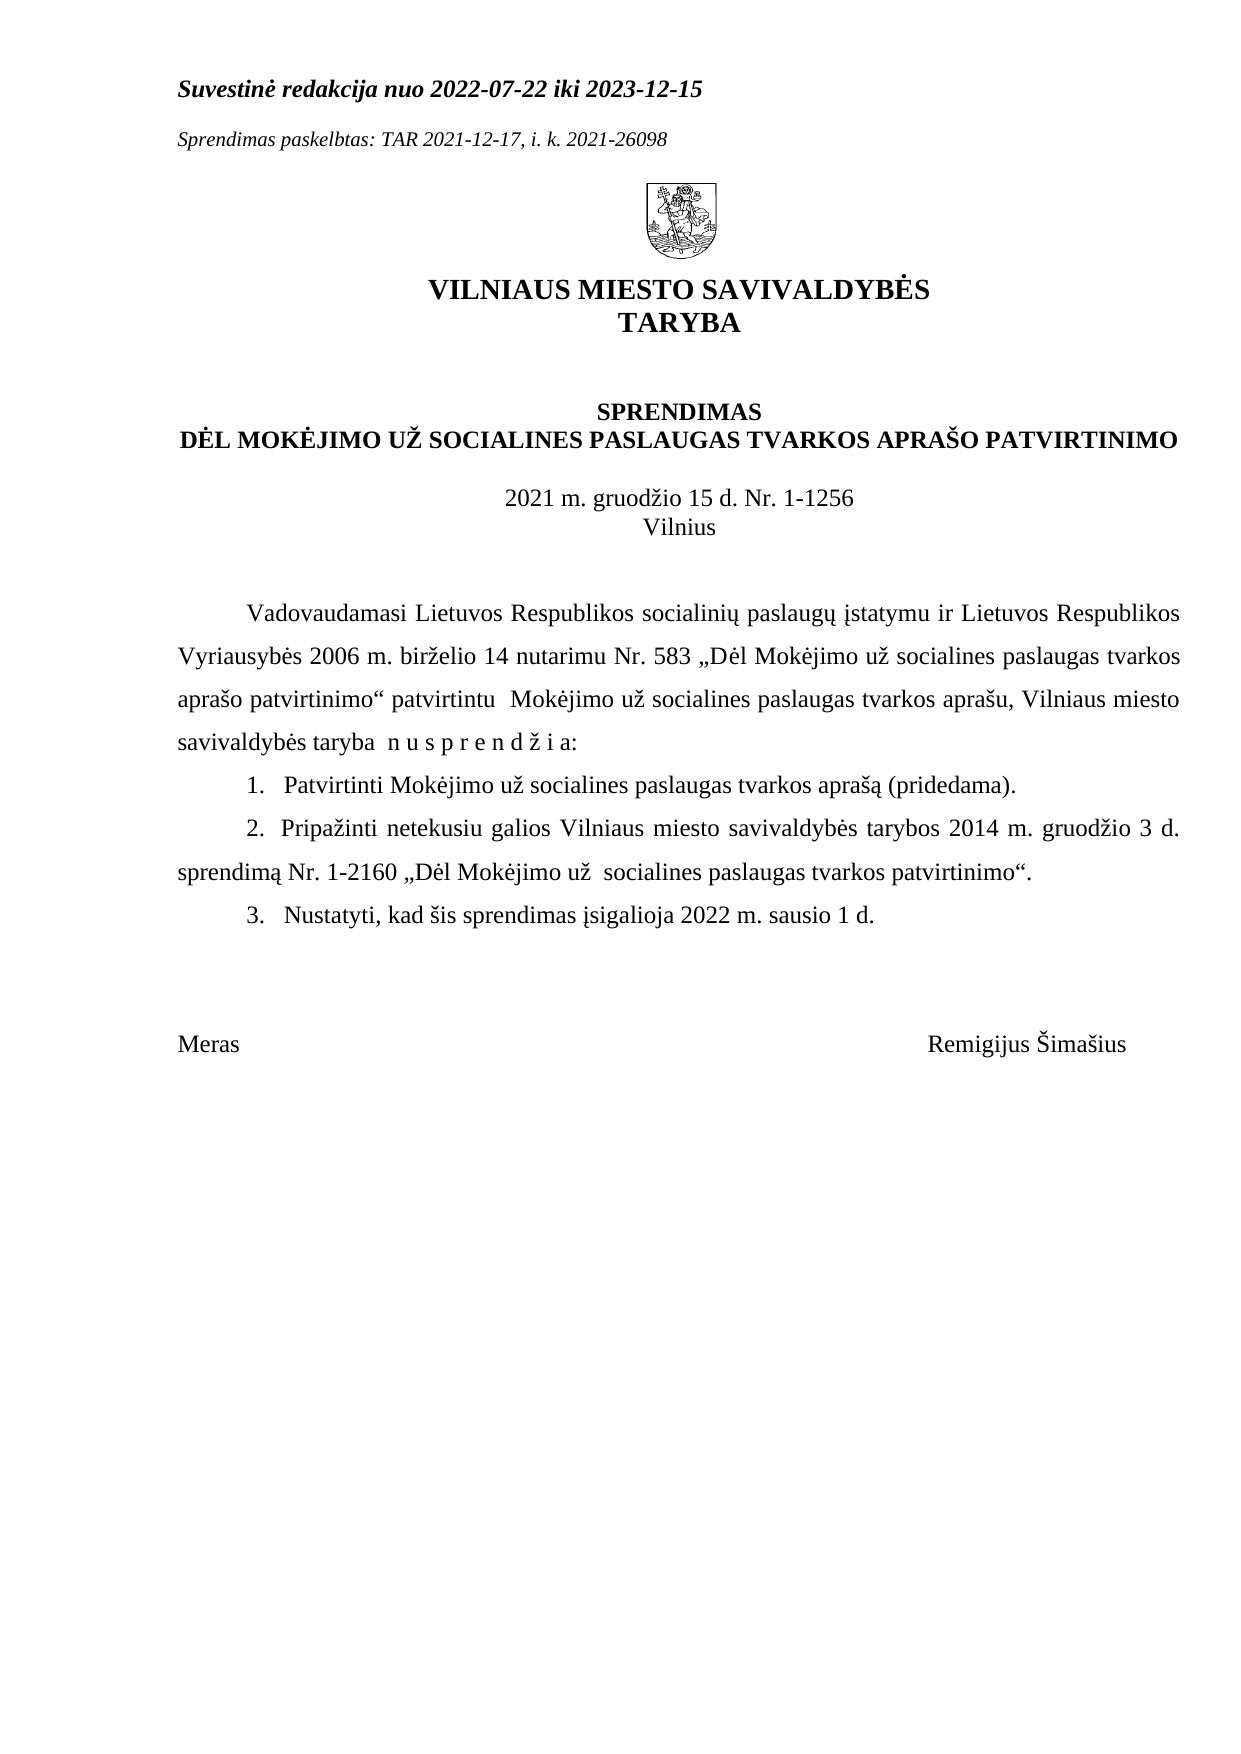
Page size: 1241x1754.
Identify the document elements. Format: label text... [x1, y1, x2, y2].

text 3. Nustatyti, kad šis sprendimas įsigalioja 2022 m. sausio 1 d. [246, 900, 1181, 928]
text 2021 m. gruodžio 15 d. Nr. 1-1256 [177, 483, 1181, 512]
text Meras Remigijus Šimašius [177, 1029, 1181, 1058]
text Suvestinė redakcija nuo 2022-07-22 iki 2023-12-15 [177, 74, 1181, 103]
text 2. Pripažinti netekusiu galios Vilniaus miesto savivaldybės tarybos 2014 m. gruodžio 3 d. sprendimą Nr. 1-2160 „Dėl Mokėjimo už socialines paslaugas tvarkos patvirtinimo“. [177, 813, 1181, 885]
text DĖL MOKĖJIMO UŽ SOCIALINES PASLAUGAS TVARKOS APRAŠO PATVIRTINIMO [177, 425, 1181, 454]
text VILNIAUS MIESTO SAVIVALDYBĖS [177, 272, 1181, 306]
text TARYBA [177, 306, 1181, 339]
text Vilnius [177, 512, 1181, 540]
text SPRENDIMAS [177, 397, 1181, 425]
text Sprendimas paskelbtas: TAR 2021-12-17, i. k. 2021-26098 [177, 127, 1181, 151]
text Vadovaudamasi Lietuvos Respublikos socialinių paslaugų įstatymu ir Lietuvos Respublikos Vyriausybės 2006 m. birželio 14 nutarimu Nr. 583 „Dėl Mokėjimo už socialines paslaugas tvarkos aprašo patvirtinimo“ patvirtintu Mokėjimo už socialines paslaugas tvarkos aprašu, Vilniaus miesto savivaldybės taryba n u s p r e n d ž i a: [177, 598, 1181, 756]
text 1. Patvirtinti Mokėjimo už socialines paslaugas tvarkos aprašą (pridedama). [246, 770, 1181, 799]
